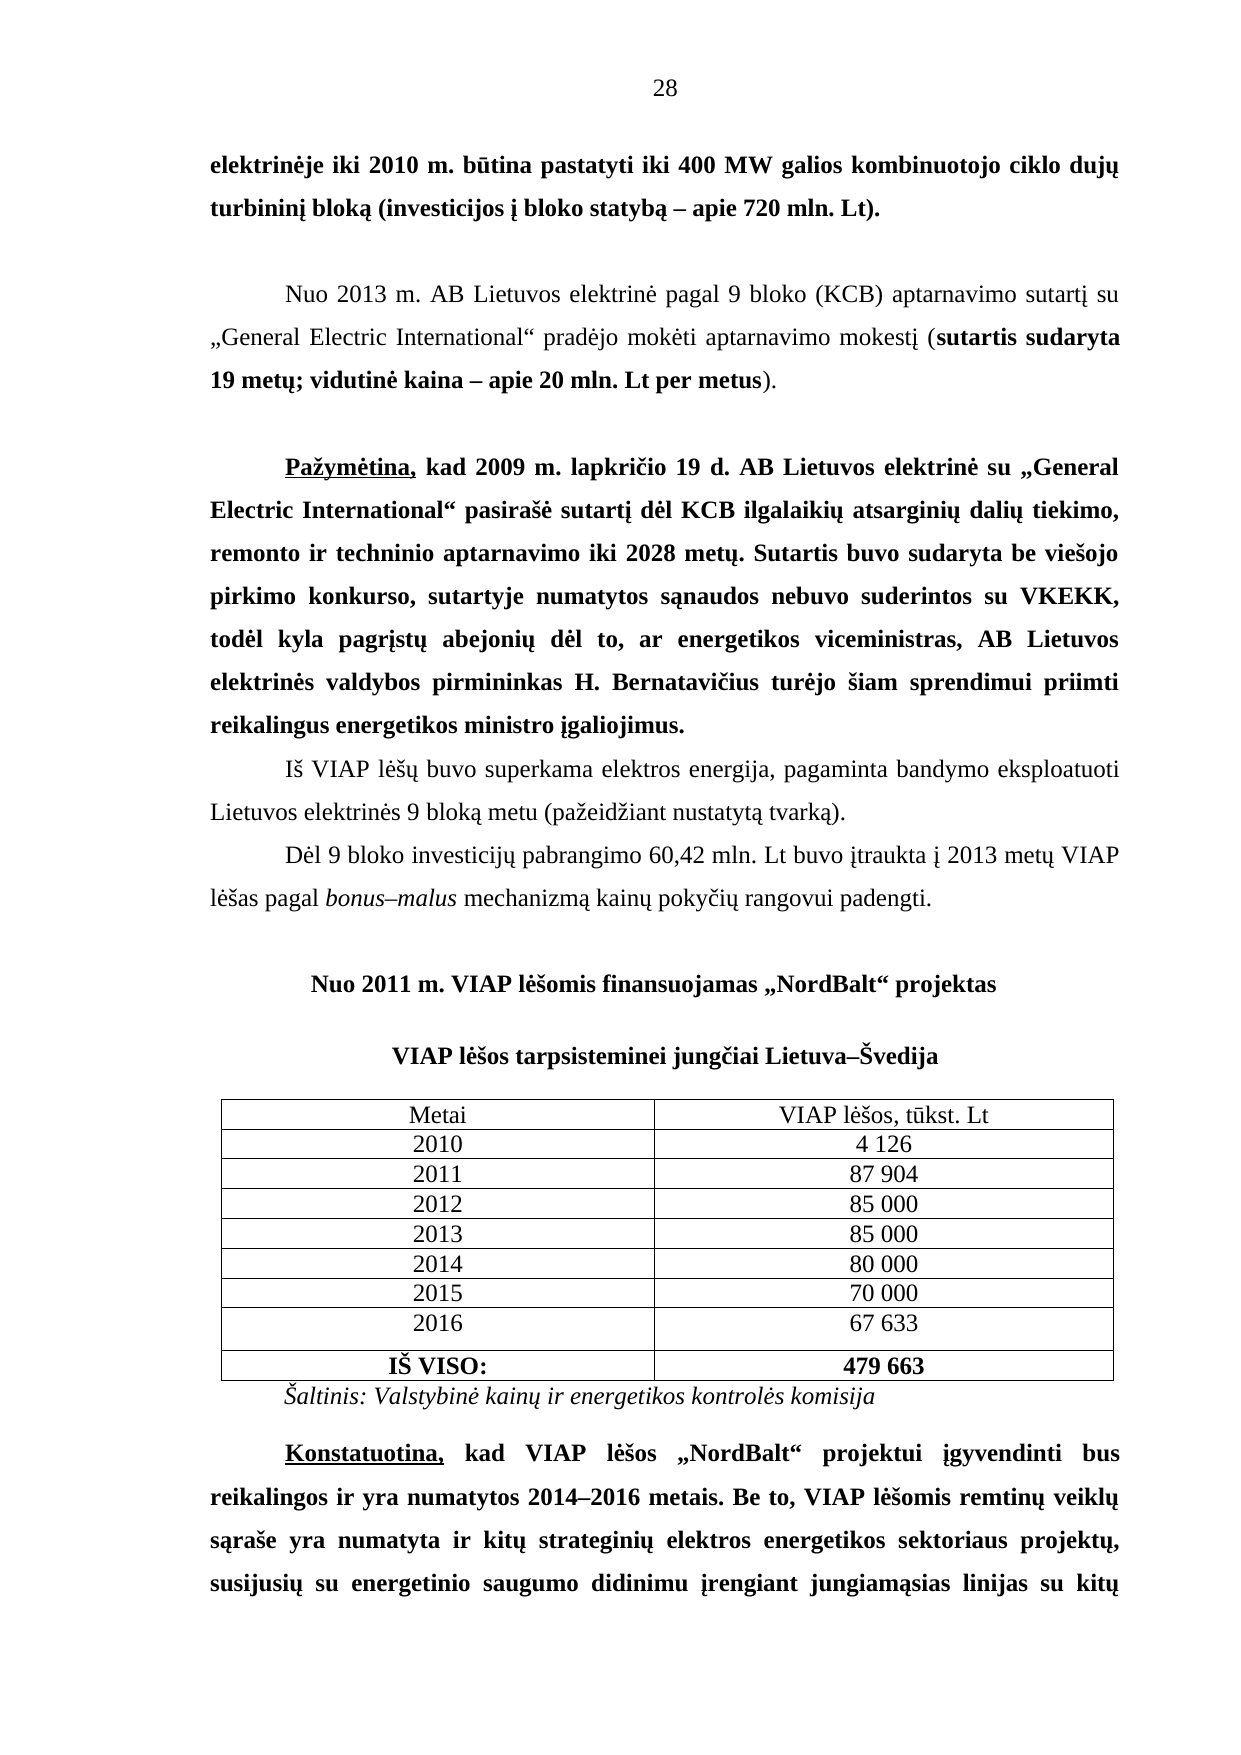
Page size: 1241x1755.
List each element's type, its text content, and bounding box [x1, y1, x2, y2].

table_cell 85 000 [655, 1219, 1113, 1248]
table_header Metai [222, 1100, 654, 1128]
table_cell 2011 [222, 1159, 654, 1188]
table_cell 67 633 [655, 1308, 1113, 1350]
text Nuo 2013 m. AB Lietuvos elektrinė pagal 9 bloko (KCB) aptarnavimo sutartį su „General Electric International“ pradėjo mokėti aptarnavimo mokestį (sutartis sudaryta 19 metų; vidutinė kaina – apie 20 mln. Lt per metus). [210, 279, 1120, 394]
text Dėl 9 bloko investicijų pabrangimo 60,42 mln. Lt buvo įtraukta į 2013 metų VIAP lėšas pagal bonus–malus mechanizmą kainų pokyčių rangovui padengti. [210, 840, 1120, 912]
text Iš VIAP lėšų buvo superkama elektros energija, pagaminta bandymo eksploatuoti Lietuvos elektrinės 9 bloką metu (pažeidžiant nustatytą tvarką). [210, 754, 1120, 826]
text Šaltinis: Valstybinė kainų ir energetikos kontrolės komisija [210, 1381, 1120, 1410]
text Konstatuotina, kad VIAP lėšos „NordBalt“ projektui įgyvendinti bus reikalingos ir yra numatytos 2014–2016 metais. Be to, VIAP lėšomis remtinų veiklų sąraše yra numatyta ir kitų strateginių elektros energetikos sektoriaus projektų, susijusių su energetinio saugumo didinimu įrengiant jungiamąsias linijas su kitų [210, 1438, 1120, 1597]
table_cell 2010 [222, 1130, 654, 1158]
table_cell 87 904 [655, 1159, 1113, 1188]
table_cell 479 663 [655, 1351, 1113, 1380]
text VIAP lėšos tarpsisteminei jungčiai Lietuva–Švedija [210, 1041, 1120, 1070]
table_cell 4 126 [655, 1130, 1113, 1158]
table_cell 2013 [222, 1219, 654, 1248]
table_header VIAP lėšos, tūkst. Lt [655, 1100, 1113, 1128]
text elektrinėje iki 2010 m. būtina pastatyti iki 400 MW galios kombinuotojo ciklo dujų turbininį bloką (investicijos į bloko statybą – apie 720 mln. Lt). [210, 150, 1120, 222]
text  Nuo 2011 m. VIAP lėšomis finansuojamas „NordBalt“ projektas [210, 969, 1120, 998]
table_cell 85 000 [655, 1189, 1113, 1218]
table_cell 2016 [222, 1308, 654, 1350]
table_cell 70 000 [655, 1279, 1113, 1307]
table_cell 2014 [222, 1249, 654, 1277]
table_cell 2012 [222, 1189, 654, 1218]
text Pažymėtina, kad 2009 m. lapkričio 19 d. AB Lietuvos elektrinė su „General Electric International“ pasirašė sutartį dėl KCB ilgalaikių atsarginių dalių tiekimo, remonto ir techninio aptarnavimo iki 2028 metų. Sutartis buvo sudaryta be viešojo pirkimo konkurso, sutartyje numatytos sąnaudos nebuvo suderintos su VKEKK, todėl kyla pagrįstų abejonių dėl to, ar energetikos viceministras, AB Lietuvos elektrinės valdybos pirmininkas H. Bernatavičius turėjo šiam sprendimui priimti reikalingus energetikos ministro įgaliojimus. [210, 452, 1120, 739]
table_cell 80 000 [655, 1249, 1113, 1277]
table_cell IŠ VISO: [222, 1351, 654, 1380]
table_cell 2015 [222, 1279, 654, 1307]
